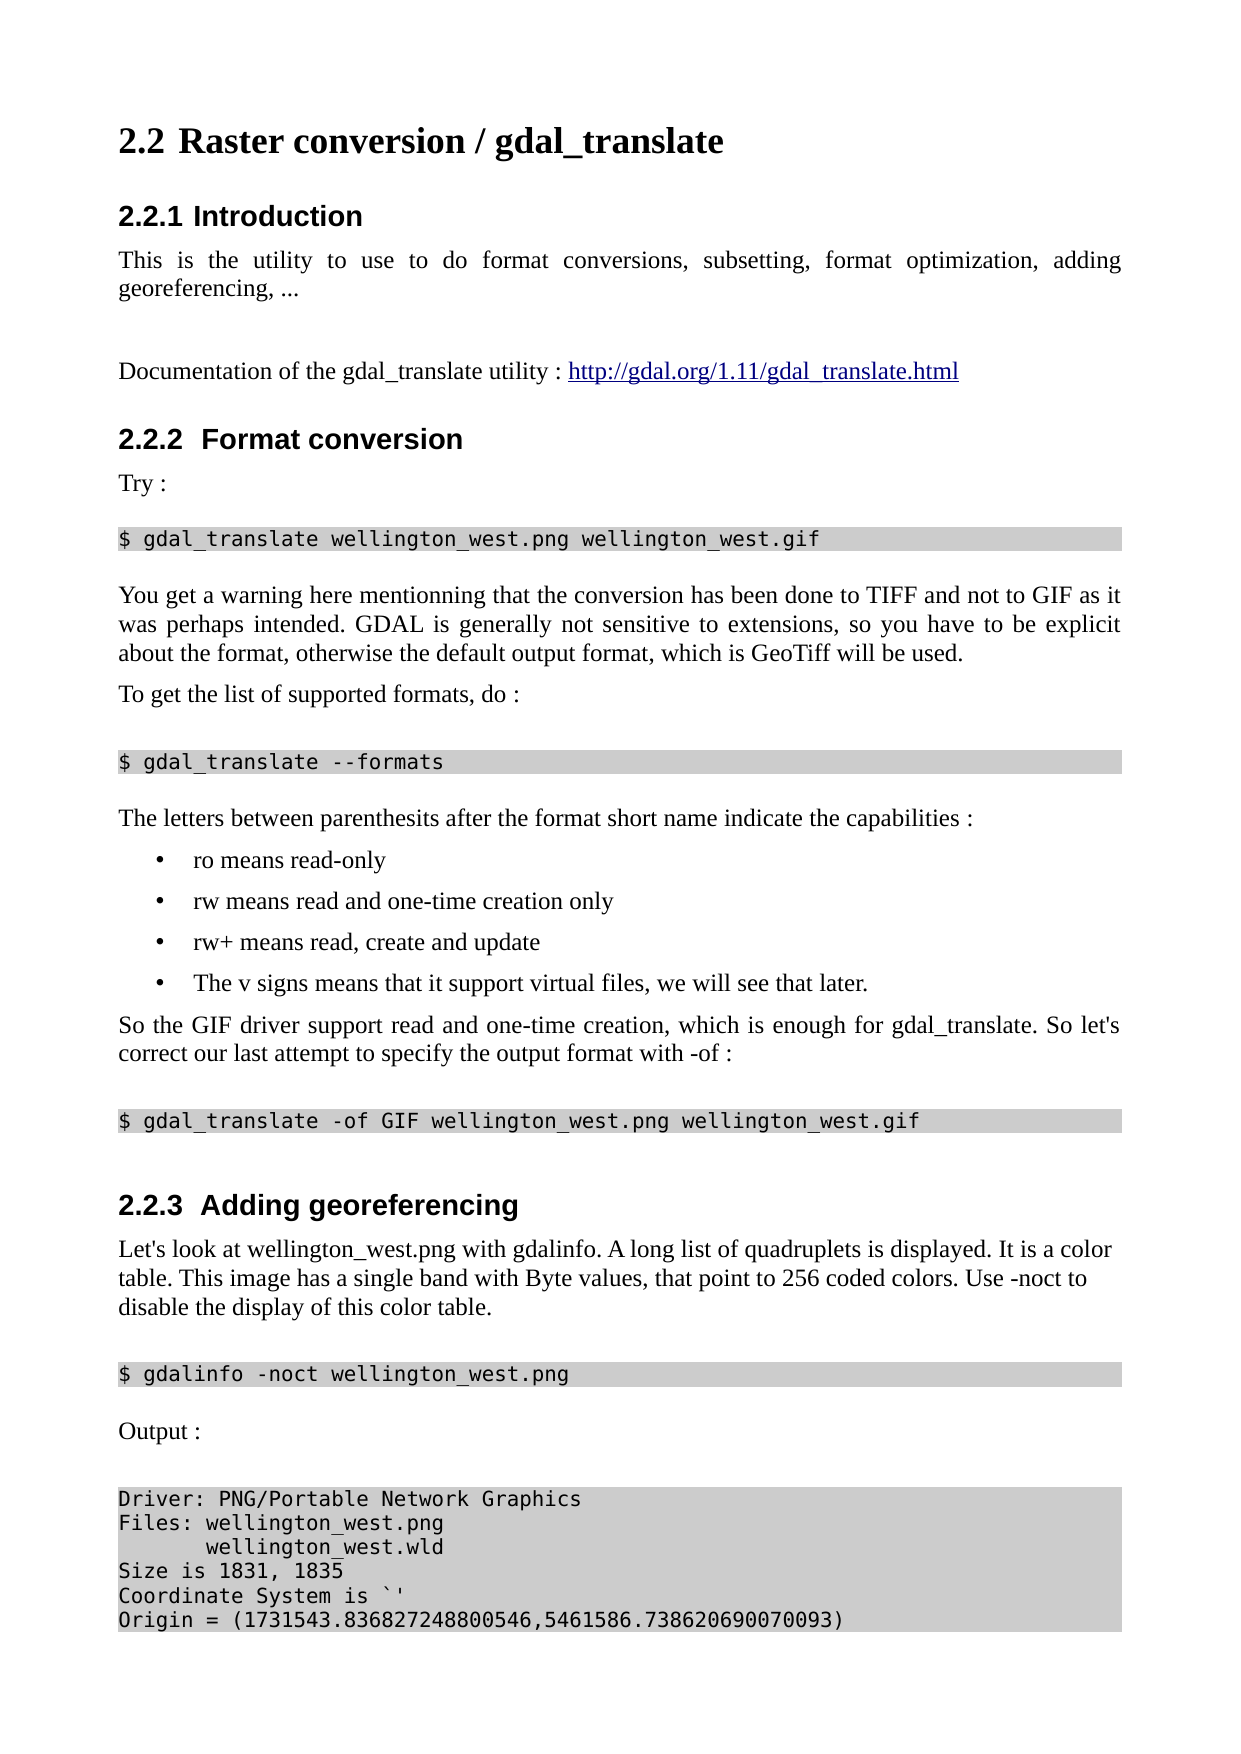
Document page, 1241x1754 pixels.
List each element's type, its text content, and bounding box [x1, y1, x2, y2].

subtitle Adding georeferencing [118, 1188, 1122, 1222]
text This is the utility to use to do format conversions, subsetting, format optimization, adding georeferencing, ... [118, 245, 1122, 302]
list The v signs means that it support virtual files, we will see that later. [156, 968, 1122, 997]
subtitle Raster conversion / gdal_translate [118, 118, 1122, 161]
text Driver: PNG/Portable Network Graphics Files: wellington_west.png wellington_west.wld Size is 1831, 1835 Coordinate System is `' Origin = (1731543.836827248800546,5461586.738620690070093) [118, 1487, 1122, 1632]
text Output : [118, 1416, 1122, 1445]
text $ gdalinfo -noct wellington_west.png [118, 1362, 1122, 1387]
text $ gdal_translate -of GIF wellington_west.png wellington_west.gif [118, 1109, 1122, 1133]
subtitle Format conversion [118, 422, 1122, 456]
text Let's look at wellington_west.png with gdalinfo. A long list of quadruplets is displayed. It is a color table. This image has a single band with Byte values, that point to 256 coded colors. Use -noct to disable the display of this color table. [118, 1234, 1122, 1320]
list ro means read-only [156, 845, 1122, 873]
list rw+ means read, create and update [156, 927, 1122, 956]
list rw means read and one-time creation only [156, 886, 1122, 915]
subtitle Introduction [118, 199, 1122, 232]
text You get a warning here mentionning that the conversion has been done to TIFF and not to GIF as it was perhaps intended. GDAL is generally not sensitive to extensions, so you have to be explicit about the format, otherwise the default output format, which is GeoTiff will be used. [118, 580, 1122, 667]
text Try : [118, 468, 1122, 497]
text $ gdal_translate --formats [118, 750, 1122, 774]
text The letters between parenthesits after the format short name indicate the capabilities : [118, 803, 1122, 832]
text Documentation of the gdal_translate utility : http://gdal.org/1.11/gdal_translate.html [118, 356, 1122, 385]
text $ gdal_translate wellington_west.png wellington_west.gif [118, 527, 1122, 551]
text To get the list of supported formats, do : [118, 679, 1122, 708]
text So the GIF driver support read and one-time creation, which is enough for gdal_translate. So let's correct our last attempt to specify the output format with -of : [118, 1010, 1122, 1067]
